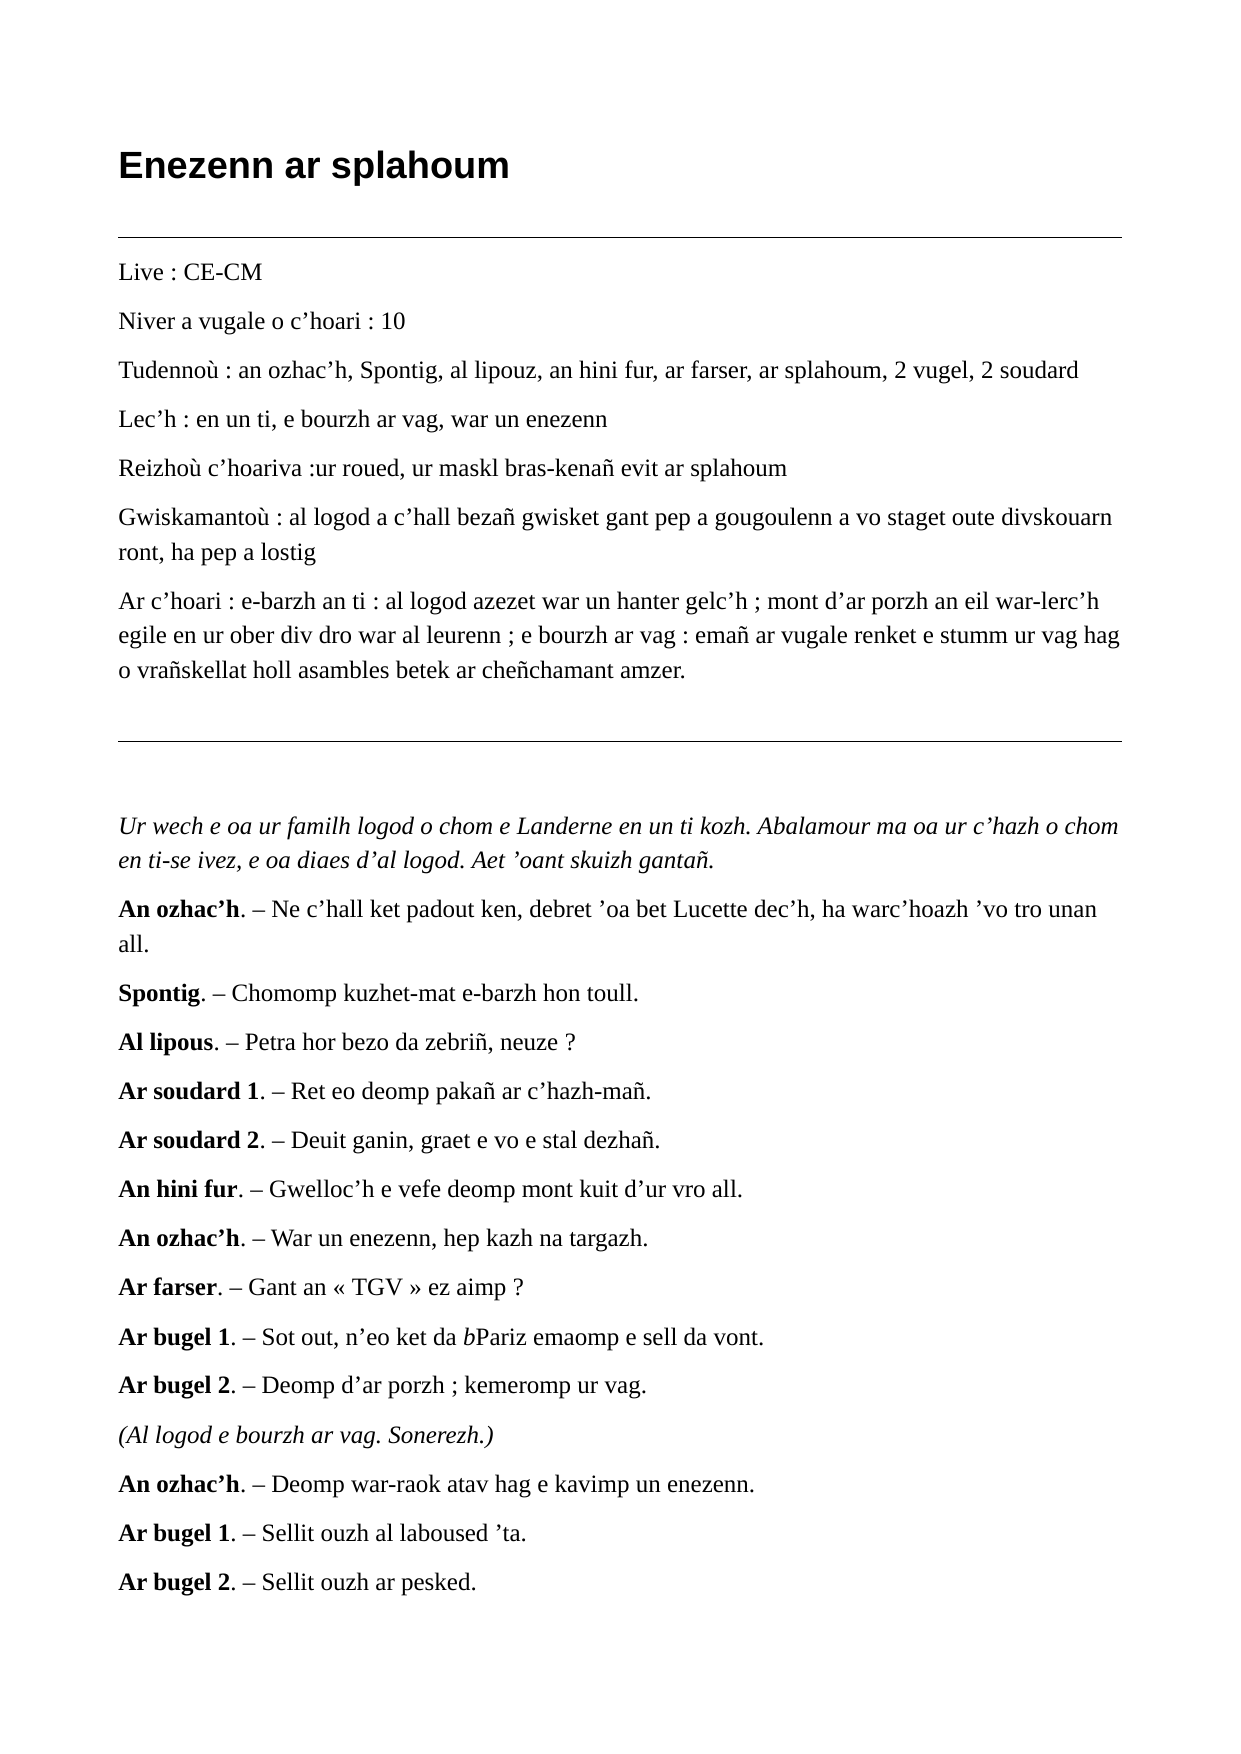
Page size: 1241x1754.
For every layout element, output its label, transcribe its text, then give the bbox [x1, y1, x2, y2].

text Al lipous. – Petra hor bezo da zebriñ, neuze ? [118, 1027, 1122, 1056]
text Ar farser. – Gant an « TGV » ez aimp ? [118, 1272, 1122, 1301]
text Ar bugel 2. – Deomp d’ar porzh ; kemeromp ur vag. [118, 1371, 1122, 1399]
text An ozhac’h. – War un enezenn, hep kazh na targazh. [118, 1223, 1122, 1252]
text Tudennoù : an ozhac’h, Spontig, al lipouz, an hini fur, ar farser, ar splahoum, 2 vugel, 2 soudard [118, 355, 1122, 384]
text Live : CE-CM [118, 257, 1122, 286]
text Ar bugel 1. – Sot out, n’eo ket da bPariz emaomp e sell da vont. [118, 1322, 1122, 1350]
text Ar bugel 2. – Sellit ouzh ar pesked. [118, 1567, 1122, 1596]
text (Al logod e bourzh ar vag. Sonerezh.) [118, 1420, 1122, 1448]
text An ozhac’h. – Deomp war-raok atav hag e kavimp un enezenn. [118, 1469, 1122, 1497]
text Lec’h : en un ti, e bourzh ar vag, war un enezenn [118, 404, 1122, 433]
text Ur wech e oa ur familh logod o chom e Landerne en un ti kozh. Abalamour ma oa ur c’hazh o chom en ti-se ivez, e oa diaes d’al logod. Aet ’oant skuizh gantañ. [118, 811, 1122, 874]
text An hini fur. – Gwelloc’h e vefe deomp mont kuit d’ur vro all. [118, 1174, 1122, 1203]
text Spontig. – Chomomp kuzhet-mat e-barzh hon toull. [118, 978, 1122, 1007]
text Reizhoù c’hoariva :ur roued, ur maskl bras-kenañ evit ar splahoum [118, 453, 1122, 482]
text Ar soudard 2. – Deuit ganin, graet e vo e stal dezhañ. [118, 1125, 1122, 1154]
text Gwiskamantoù : al logod a c’hall bezañ gwisket gant pep a gougoulenn a vo staget oute divskouarn ront, ha pep a lostig [118, 502, 1122, 566]
text Ar c’hoari : e-barzh an ti : al logod azezet war un hanter gelc’h ; mont d’ar porzh an eil war-lerc’h egile en ur ober div dro war al leurenn ; e bourzh ar vag : emañ ar vugale renket e stumm ur vag hag o vrañskellat holl asambles betek ar cheñchamant amzer. [118, 586, 1122, 684]
text An ozhac’h. – Ne c’hall ket padout ken, debret ’oa bet Lucette dec’h, ha warc’hoazh ’vo tro unan all. [118, 894, 1122, 958]
text Ar soudard 1. – Ret eo deomp pakañ ar c’hazh-mañ. [118, 1076, 1122, 1105]
subtitle Enezenn ar splahoum [118, 143, 1122, 187]
text Niver a vugale o c’hoari : 10 [118, 306, 1122, 335]
text Ar bugel 1. – Sellit ouzh al laboused ’ta. [118, 1518, 1122, 1547]
